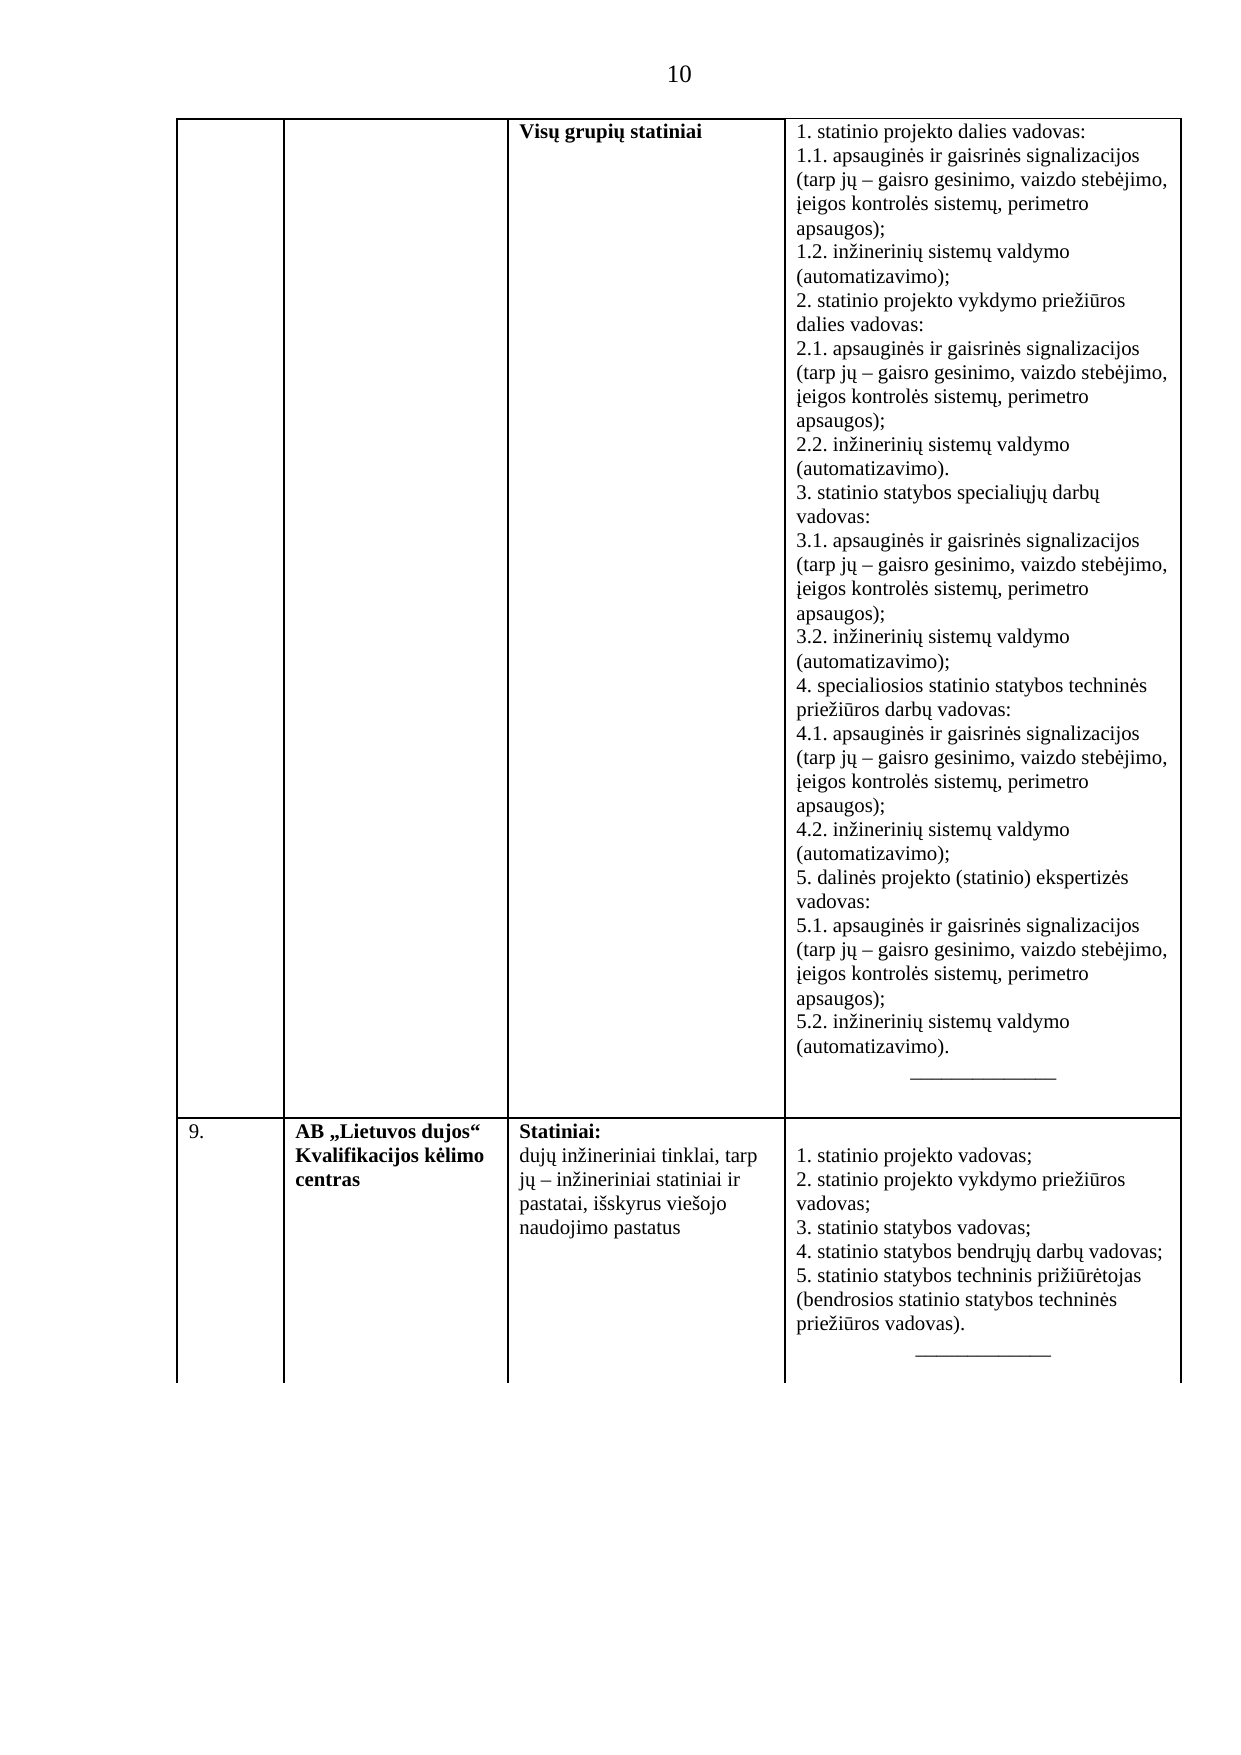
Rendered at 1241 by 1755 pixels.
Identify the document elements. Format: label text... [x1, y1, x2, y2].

table_cell [178, 120, 283, 1117]
table_cell AB „Lietuvos dujos“ Kvalifikacijos kėlimo centras [285, 1119, 507, 1383]
table_cell 1. statinio projekto vadovas; 2. statinio projekto vykdymo priežiūros vadovas; 3. statinio statybos vadovas; 4. statinio statybos bendrųjų darbų vadovas; 5. statinio statybos techninis prižiūrėtojas (bendrosios statinio statybos techninės priežiūros vadovas). _____________ [786, 1119, 1180, 1383]
table_cell [285, 120, 507, 1117]
table_cell Statiniai: dujų inžineriniai tinklai, tarp jų – inžineriniai statiniai ir pastatai, išskyrus viešojo naudojimo pastatus [509, 1119, 784, 1383]
table_cell 1. statinio projekto dalies vadovas: 1.1. apsauginės ir gaisrinės signalizacijos (tarp jų – gaisro gesinimo, vaizdo stebėjimo, įeigos kontrolės sistemų, perimetro apsaugos); 1.2. inžinerinių sistemų valdymo (automatizavimo); 2. statinio projekto vykdymo priežiūros dalies vadovas: 2.1. apsauginės ir gaisrinės signalizacijos (tarp jų – gaisro gesinimo, vaizdo stebėjimo, įeigos kontrolės sistemų, perimetro apsaugos); 2.2. inžinerinių sistemų valdymo (automatizavimo). 3. statinio statybos specialiųjų darbų vadovas: 3.1. apsauginės ir gaisrinės signalizacijos (tarp jų – gaisro gesinimo, vaizdo stebėjimo, įeigos kontrolės sistemų, perimetro apsaugos); 3.2. inžinerinių sistemų valdymo (automatizavimo); 4. specialiosios statinio statybos techninės priežiūros darbų vadovas: 4.1. apsauginės ir gaisrinės signalizacijos (tarp jų – gaisro gesinimo, vaizdo stebėjimo, įeigos kontrolės sistemų, perimetro apsaugos); 4.2. inžinerinių sistemų valdymo (automatizavimo); 5. dalinės projekto (statinio) ekspertizės vadovas: 5.1. apsauginės ir gaisrinės signalizacijos (tarp jų – gaisro gesinimo, vaizdo stebėjimo, įeigos kontrolės sistemų, perimetro apsaugos); 5.2. inžinerinių sistemų valdymo (automatizavimo). ______________ [786, 119, 1180, 1117]
table_cell Visų grupių statiniai [509, 120, 784, 1117]
table_cell 9. [178, 1119, 283, 1383]
